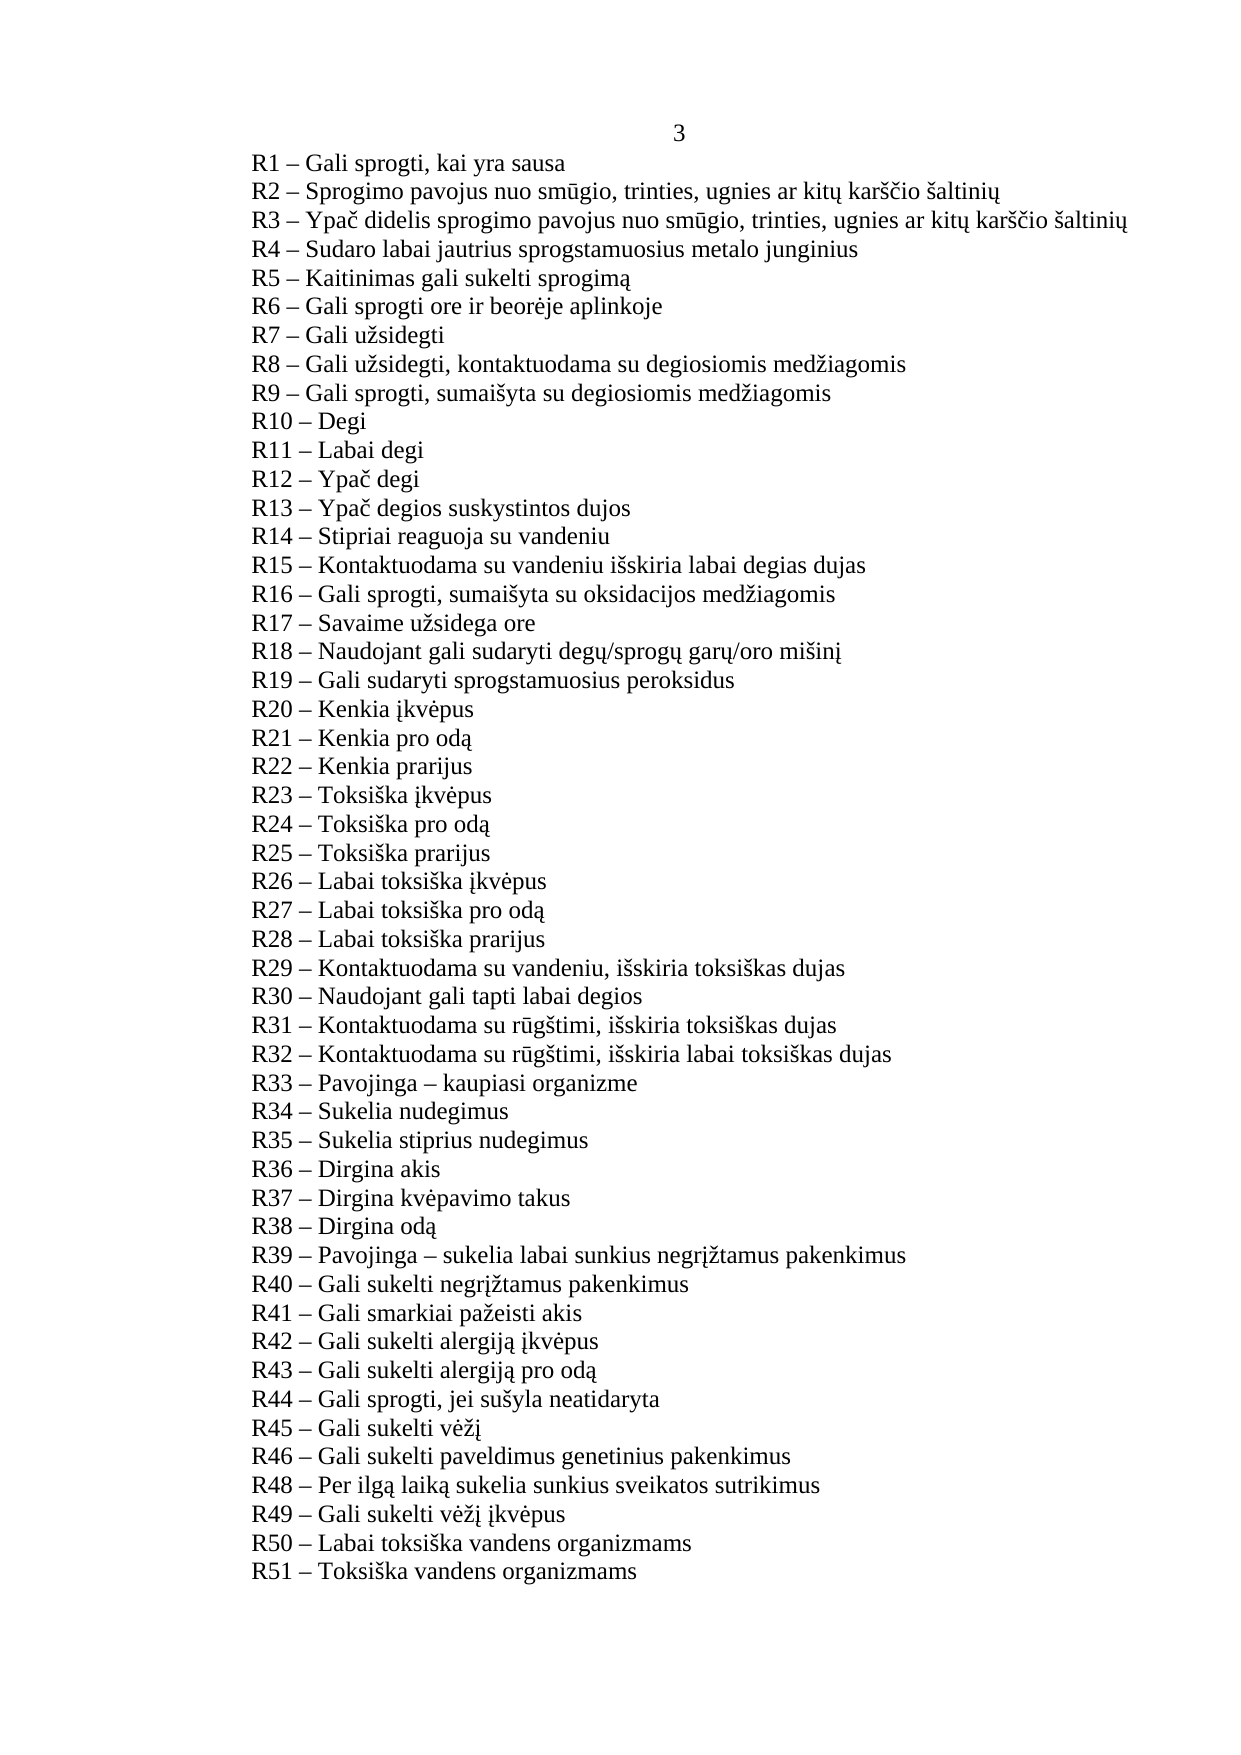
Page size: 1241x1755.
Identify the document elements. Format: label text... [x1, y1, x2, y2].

text R8 – Gali užsidegti, kontaktuodama su degiosiomis medžiagomis [177, 349, 1181, 378]
text R48 – Per ilgą laiką sukelia sunkius sveikatos sutrikimus [177, 1470, 1181, 1499]
text R31 – Kontaktuodama su rūgštimi, išskiria toksiškas dujas [177, 1010, 1181, 1039]
text R37 – Dirgina kvėpavimo takus [177, 1183, 1181, 1211]
text R7 – Gali užsidegti [177, 320, 1181, 349]
text R42 – Gali sukelti alergiją įkvėpus [177, 1326, 1181, 1355]
text R36 – Dirgina akis [177, 1154, 1181, 1183]
text R27 – Labai toksiška pro odą [177, 895, 1181, 924]
text R9 – Gali sprogti, sumaišyta su degiosiomis medžiagomis [177, 378, 1181, 406]
text R26 – Labai toksiška įkvėpus [177, 866, 1181, 895]
text R45 – Gali sukelti vėžį [177, 1413, 1181, 1441]
text R41 – Gali smarkiai pažeisti akis [177, 1298, 1181, 1326]
text R14 – Stipriai reaguoja su vandeniu [177, 521, 1181, 550]
text R24 – Toksiška pro odą [177, 809, 1181, 838]
text R40 – Gali sukelti negrįžtamus pakenkimus [177, 1269, 1181, 1298]
text R19 – Gali sudaryti sprogstamuosius peroksidus [177, 665, 1181, 694]
text R22 – Kenkia prarijus [177, 751, 1181, 780]
text R51 – Toksiška vandens organizmams [177, 1556, 1181, 1585]
text R16 – Gali sprogti, sumaišyta su oksidacijos medžiagomis [177, 579, 1181, 608]
text R4 – Sudaro labai jautrius sprogstamuosius metalo junginius [177, 234, 1181, 263]
text R15 – Kontaktuodama su vandeniu išskiria labai degias dujas [177, 550, 1181, 579]
text R33 – Pavojinga – kaupiasi organizme [177, 1068, 1181, 1096]
text R30 – Naudojant gali tapti labai degios [177, 981, 1181, 1010]
text R6 – Gali sprogti ore ir beorėje aplinkoje [177, 291, 1181, 320]
text R3 – Ypač didelis sprogimo pavojus nuo smūgio, trinties, ugnies ar kitų karščio šaltinių [177, 205, 1181, 234]
text R50 – Labai toksiška vandens organizmams [177, 1528, 1181, 1556]
text R38 – Dirgina odą [177, 1211, 1181, 1240]
text R39 – Pavojinga – sukelia labai sunkius negrįžtamus pakenkimus [177, 1240, 1181, 1269]
text R18 – Naudojant gali sudaryti degų/sprogų garų/oro mišinį [177, 636, 1181, 665]
text R28 – Labai toksiška prarijus [177, 924, 1181, 953]
text R34 – Sukelia nudegimus [177, 1096, 1181, 1125]
text R11 – Labai degi [177, 435, 1181, 464]
text R1 – Gali sprogti, kai yra sausa [177, 148, 1181, 176]
text R20 – Kenkia įkvėpus [177, 694, 1181, 723]
text R12 – Ypač degi [177, 464, 1181, 493]
text R49 – Gali sukelti vėžį įkvėpus [177, 1499, 1181, 1528]
text R13 – Ypač degios suskystintos dujos [177, 493, 1181, 521]
text R2 – Sprogimo pavojus nuo smūgio, trinties, ugnies ar kitų karščio šaltinių [177, 176, 1181, 205]
text R43 – Gali sukelti alergiją pro odą [177, 1355, 1181, 1384]
text R23 – Toksiška įkvėpus [177, 780, 1181, 809]
text R17 – Savaime užsidega ore [177, 608, 1181, 636]
text R21 – Kenkia pro odą [177, 723, 1181, 751]
text R35 – Sukelia stiprius nudegimus [177, 1125, 1181, 1154]
text R44 – Gali sprogti, jei sušyla neatidaryta [177, 1384, 1181, 1413]
text R10 – Degi [177, 406, 1181, 435]
text R46 – Gali sukelti paveldimus genetinius pakenkimus [177, 1441, 1181, 1470]
text R32 – Kontaktuodama su rūgštimi, išskiria labai toksiškas dujas [177, 1039, 1181, 1068]
text R25 – Toksiška prarijus [177, 838, 1181, 866]
text R5 – Kaitinimas gali sukelti sprogimą [177, 263, 1181, 291]
text R29 – Kontaktuodama su vandeniu, išskiria toksiškas dujas [177, 953, 1181, 981]
